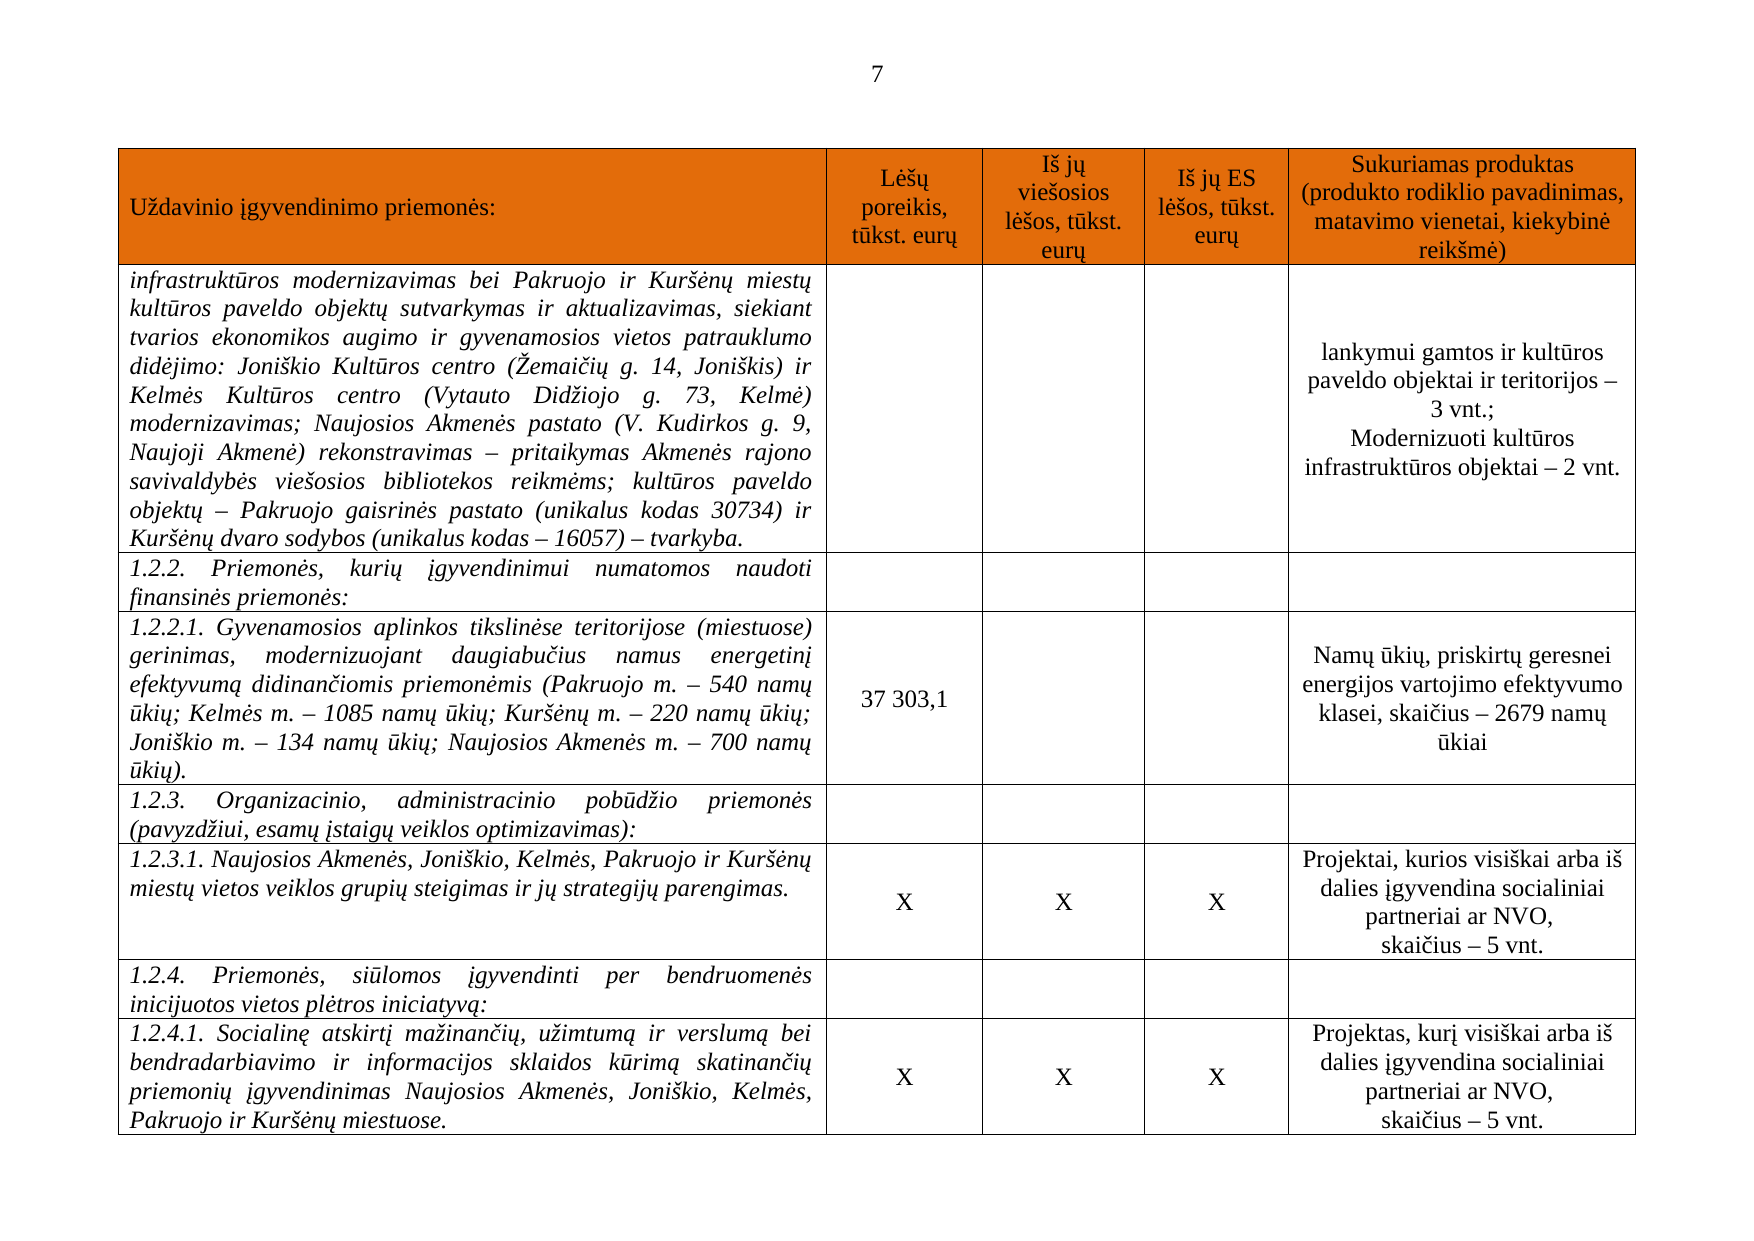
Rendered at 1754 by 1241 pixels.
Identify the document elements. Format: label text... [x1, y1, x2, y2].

table_cell [1289, 553, 1635, 611]
table_cell [983, 265, 1144, 552]
table_cell [983, 553, 1144, 611]
table_cell lankymui gamtos ir kultūros paveldo objektai ir teritorijos – 3 vnt.; Modernizuoti kultūros infrastruktūros objektai – 2 vnt. [1289, 265, 1635, 552]
table_cell [827, 960, 982, 1017]
table_cell X [827, 844, 982, 959]
table_header Sukuriamas produktas (produkto rodiklio pavadinimas, matavimo vienetai, kiekybinė reikšmė) [1289, 149, 1635, 264]
table_cell 1.2.4. Priemonės, siūlomos įgyvendinti per bendruomenės inicijuotos vietos plėtros iniciatyvą: [119, 960, 826, 1017]
table_cell 37 303,1 [827, 612, 982, 784]
table_cell [1145, 785, 1288, 843]
table_cell Namų ūkių, priskirtų geresnei energijos vartojimo efektyvumo klasei, skaičius – 2679 namų ūkiai [1289, 612, 1635, 784]
table_header Iš jų viešosios lėšos, tūkst. eurų [983, 149, 1144, 264]
table_cell 1.2.4.1. Socialinę atskirtį mažinančių, užimtumą ir verslumą bei bendradarbiavimo ir informacijos sklaidos kūrimą skatinančių priemonių įgyvendinimas Naujosios Akmenės, Joniškio, Kelmės, Pakruojo ir Kuršėnų miestuose. [119, 1019, 826, 1133]
table_cell [983, 785, 1144, 843]
table_cell [1145, 265, 1288, 552]
table_cell 1.2.3. Organizacinio, administracinio pobūdžio priemonės (pavyzdžiui, esamų įstaigų veiklos optimizavimas): [119, 785, 826, 843]
table_cell Projektai, kurios visiškai arba iš dalies įgyvendina socialiniai partneriai ar NVO, skaičius – 5 vnt. [1289, 844, 1635, 959]
table_cell [1289, 785, 1635, 843]
table_header Iš jų ES lėšos, tūkst. eurų [1145, 149, 1288, 264]
table_cell [1145, 960, 1288, 1017]
table_cell [983, 960, 1144, 1017]
table_cell [827, 785, 982, 843]
table_cell [983, 612, 1144, 784]
table_cell 1.2.3.1. Naujosios Akmenės, Joniškio, Kelmės, Pakruojo ir Kuršėnų miestų vietos veiklos grupių steigimas ir jų strategijų parengimas. [119, 844, 826, 959]
table_cell X [1145, 1019, 1288, 1133]
table_cell 1.2.2.1. Gyvenamosios aplinkos tikslinėse teritorijose (miestuose) gerinimas, modernizuojant daugiabučius namus energetinį efektyvumą didinančiomis priemonėmis (Pakruojo m. – 540 namų ūkių; Kelmės m. – 1085 namų ūkių; Kuršėnų m. – 220 namų ūkių; Joniškio m. – 134 namų ūkių; Naujosios Akmenės m. – 700 namų ūkių). [119, 612, 826, 784]
table_cell X [983, 844, 1144, 959]
table_cell [1145, 612, 1288, 784]
table_cell X [983, 1019, 1144, 1133]
table_cell X [827, 1019, 982, 1133]
table_cell [1145, 553, 1288, 611]
table_cell [1289, 960, 1635, 1017]
table_header Uždavinio įgyvendinimo priemonės: [119, 149, 826, 264]
table_cell 1.2.2. Priemonės, kurių įgyvendinimui numatomos naudoti finansinės priemonės: [119, 553, 826, 611]
table_cell [827, 265, 982, 552]
table_cell X [1145, 844, 1288, 959]
table_cell Projektas, kurį visiškai arba iš dalies įgyvendina socialiniai partneriai ar NVO, skaičius – 5 vnt. [1289, 1019, 1635, 1133]
table_cell [827, 553, 982, 611]
table_cell infrastruktūros modernizavimas bei Pakruojo ir Kuršėnų miestų kultūros paveldo objektų sutvarkymas ir aktualizavimas, siekiant tvarios ekonomikos augimo ir gyvenamosios vietos patrauklumo didėjimo: Joniškio Kultūros centro (Žemaičių g. 14, Joniškis) ir Kelmės Kultūros centro (Vytauto Didžiojo g. 73, Kelmė) modernizavimas; Naujosios Akmenės pastato (V. Kudirkos g. 9, Naujoji Akmenė) rekonstravimas – pritaikymas Akmenės rajono savivaldybės viešosios bibliotekos reikmėms; kultūros paveldo objektų – Pakruojo gaisrinės pastato (unikalus kodas 30734) ir Kuršėnų dvaro sodybos (unikalus kodas – 16057) – tvarkyba. [119, 265, 826, 552]
table_header Lėšų poreikis, tūkst. eurų [827, 149, 982, 264]
